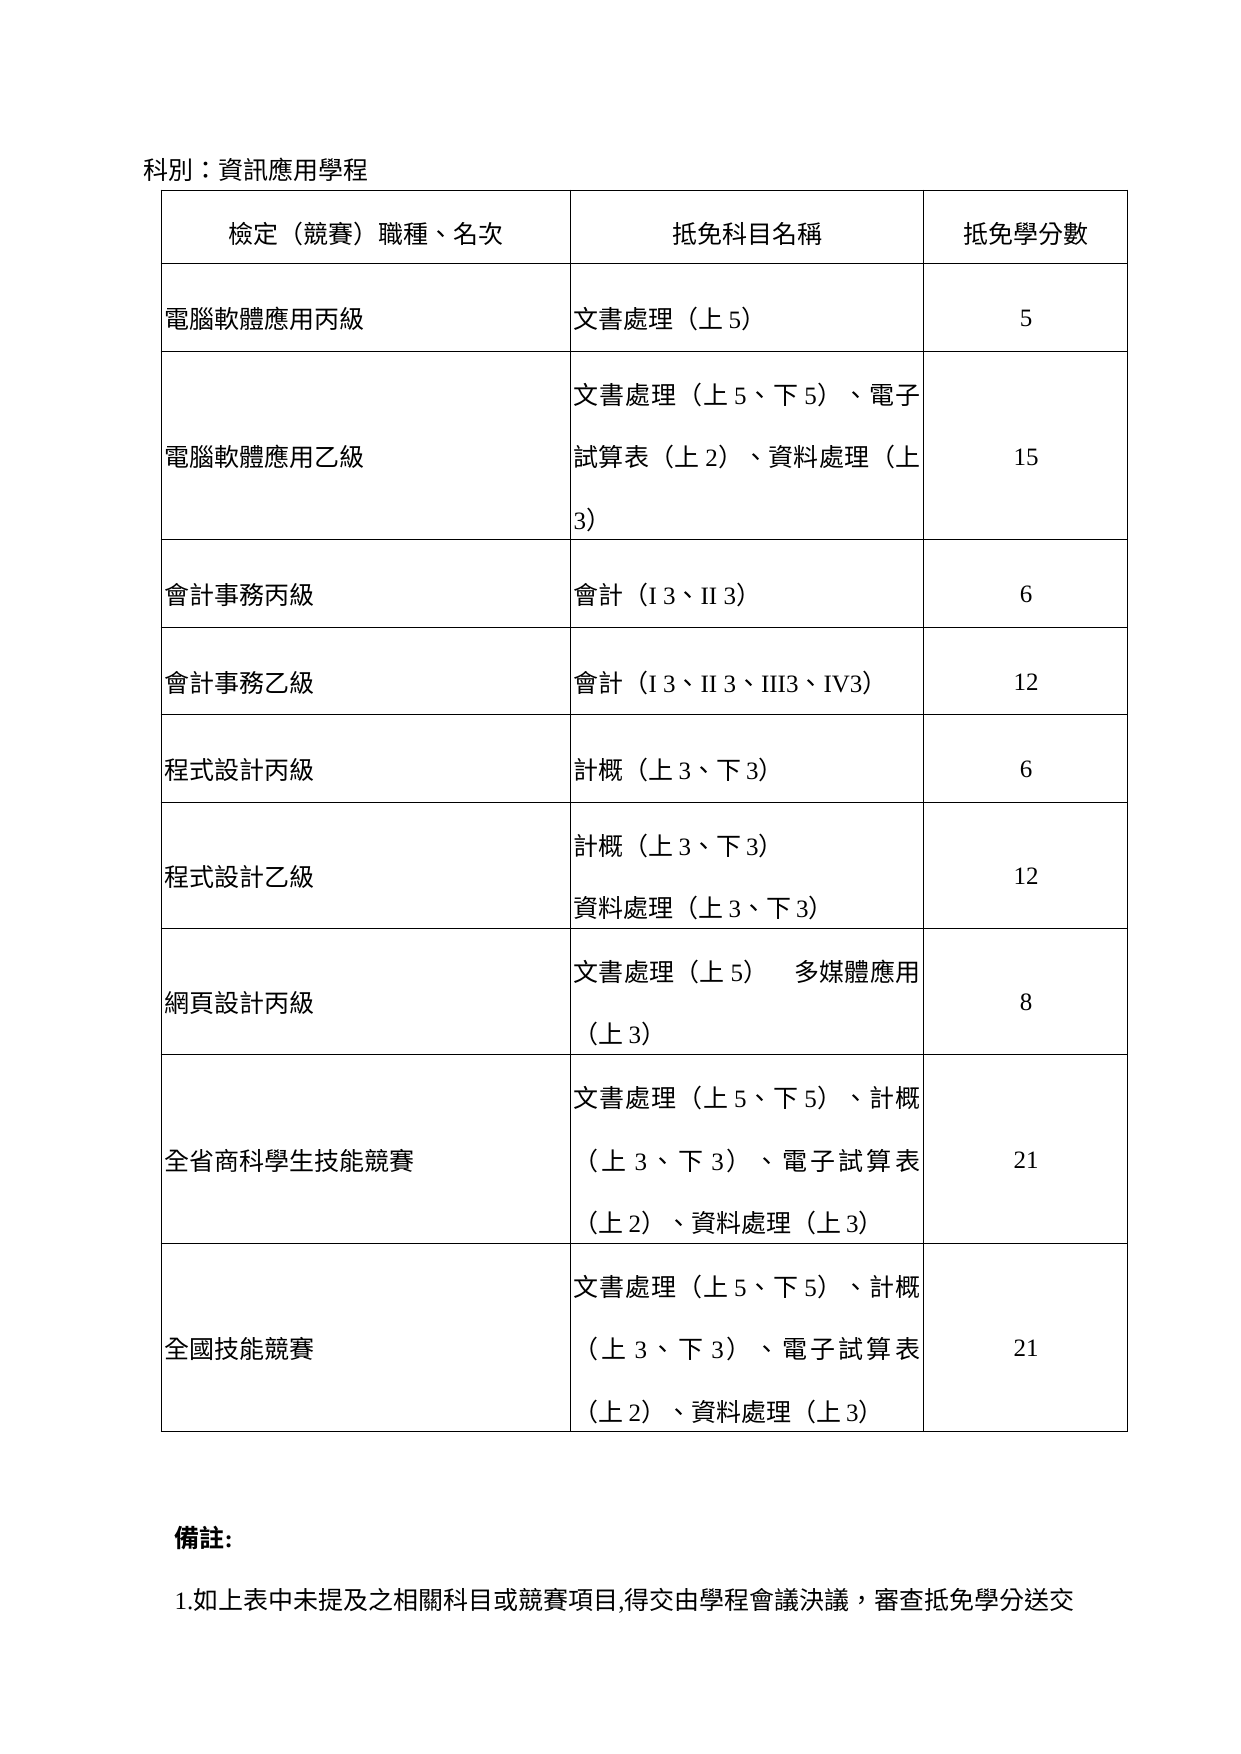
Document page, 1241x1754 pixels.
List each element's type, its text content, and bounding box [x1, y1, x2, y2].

text 備註: [136, 1494, 1122, 1557]
table_cell 6 [924, 540, 1127, 627]
table_cell 5 [924, 264, 1127, 351]
table_cell 計概（上3、下3） 資料處理（上3、下3） [571, 803, 923, 928]
table_cell 6 [924, 715, 1127, 802]
table_cell 全國技能競賽 [162, 1244, 570, 1431]
table_header 抵免科目名稱 [571, 191, 923, 263]
text 科別：資訊應用學程 [118, 127, 1079, 189]
table_cell 電腦軟體應用乙級 [162, 352, 570, 539]
table_cell 文書處理（上5） 多媒體應用（上3） [571, 929, 923, 1054]
table_cell 全省商科學生技能競賽 [162, 1055, 570, 1242]
table_header 抵免學分數 [924, 191, 1127, 263]
table_cell 15 [924, 352, 1127, 539]
table_cell 程式設計乙級 [162, 803, 570, 928]
table_cell 會計（I 3、II 3） [571, 540, 923, 627]
table_cell 程式設計丙級 [162, 715, 570, 802]
table_cell 會計事務乙級 [162, 628, 570, 714]
table_cell 21 [924, 1055, 1127, 1242]
table_cell 12 [924, 803, 1127, 928]
table_cell 網頁設計丙級 [162, 929, 570, 1054]
table_cell 文書處理（上5） [571, 264, 923, 351]
table_cell 文書處理（上5、下5）、計概 （上3、下3）、電子試算表（上2）、資料處理（上3） [571, 1244, 923, 1431]
table_cell 會計事務丙級 [162, 540, 570, 627]
table_cell 12 [924, 628, 1127, 714]
table_cell 會計（I 3、II 3、III3、IV3） [571, 628, 923, 714]
text 1.如上表中未提及之相關科目或競賽項目,得交由學程會議決議，審查抵免學分送交 [174, 1557, 1079, 1619]
table_cell 21 [924, 1244, 1127, 1431]
table_cell 8 [924, 929, 1127, 1054]
table_cell 電腦軟體應用丙級 [162, 264, 570, 351]
table_cell 計概（上3、下3） [571, 715, 923, 802]
table_header 檢定（競賽）職種、名次 [162, 191, 570, 263]
table_cell 文書處理（上5、下5）、計概 （上3、下3）、電子試算表（上2）、資料處理（上3） [571, 1055, 923, 1242]
table_cell 文書處理（上5、下5）、電子試算表（上2）、資料處理（上3） [571, 352, 923, 539]
